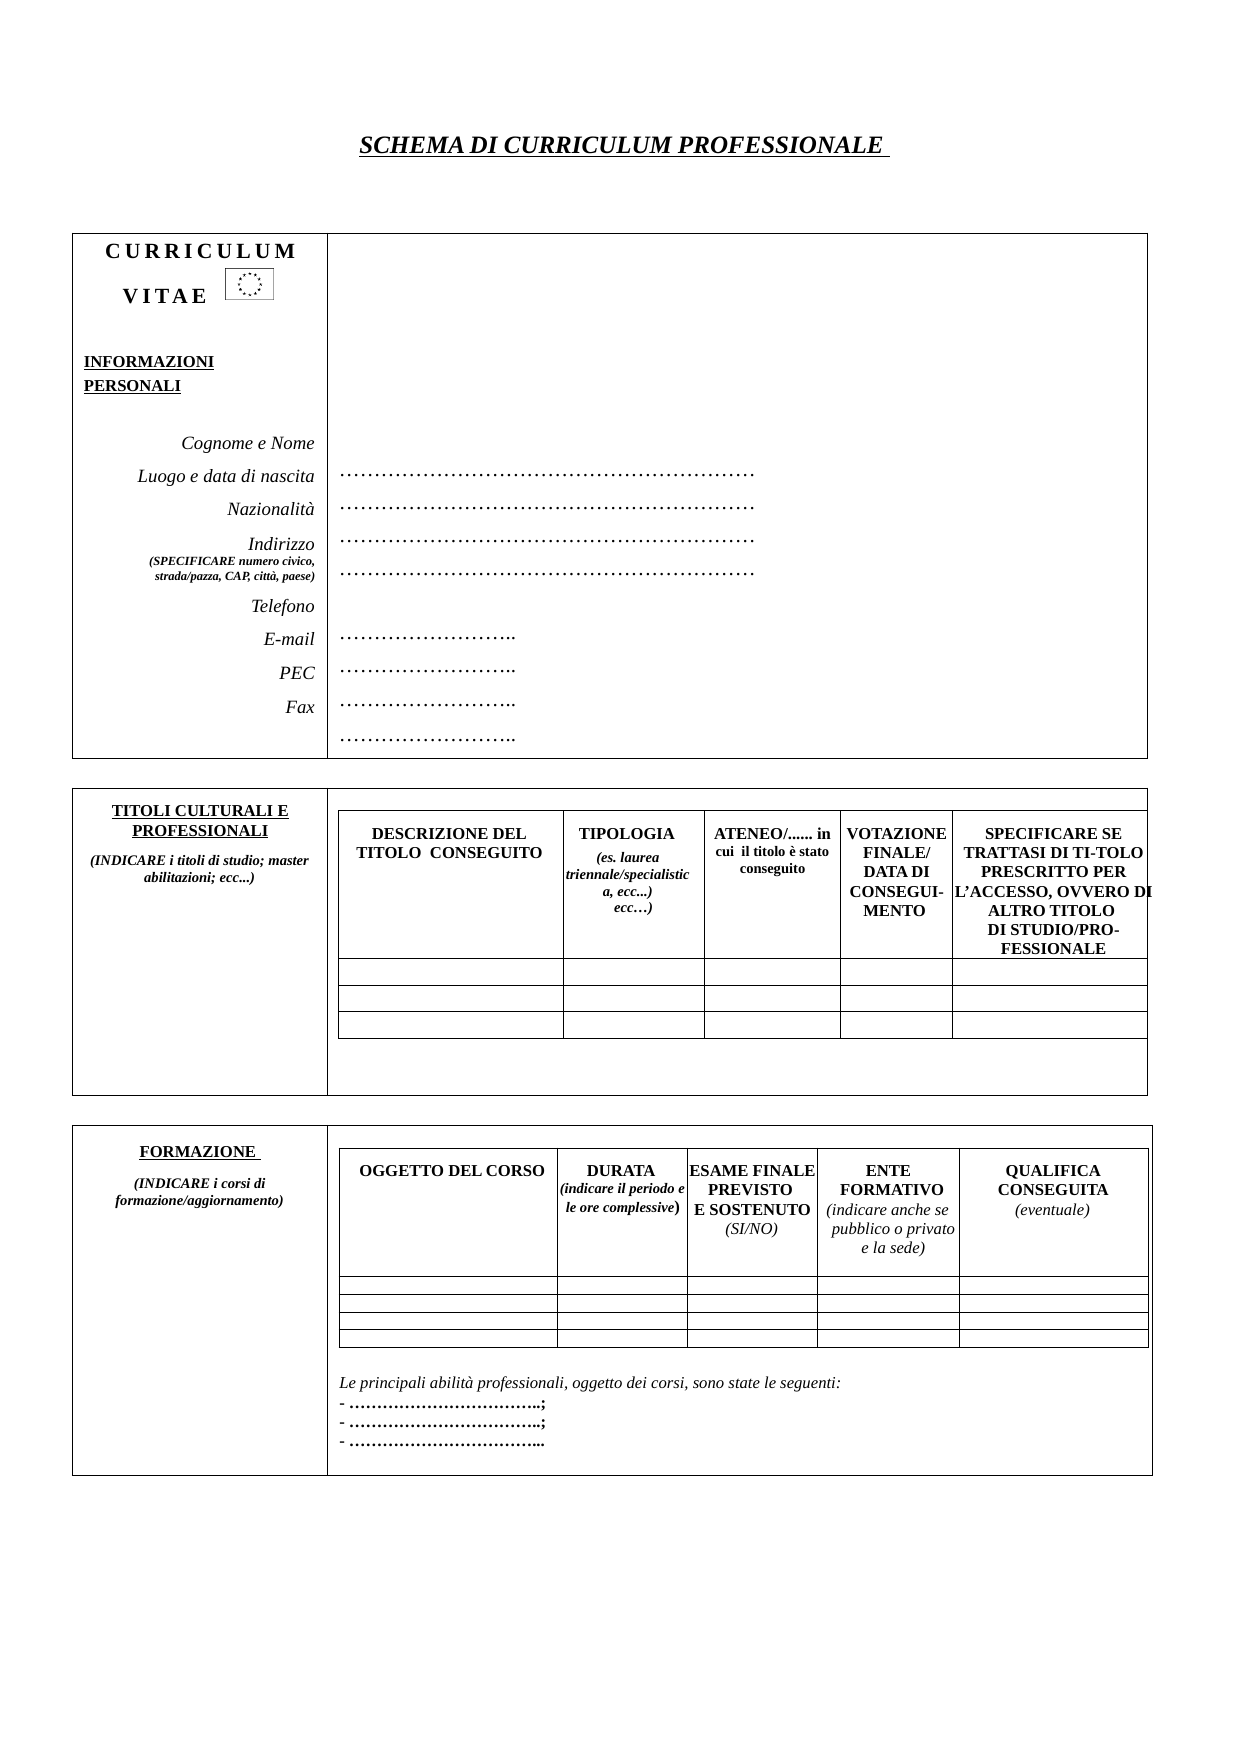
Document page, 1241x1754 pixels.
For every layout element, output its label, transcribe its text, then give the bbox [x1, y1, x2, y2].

table_cell [705, 986, 840, 1011]
table_cell [953, 986, 1147, 1011]
table_cell [818, 1330, 959, 1347]
table_header ENTE FORMATIVO (indicare anche se pubblico o privato e la sede) [818, 1149, 959, 1276]
table_cell [564, 959, 704, 984]
table_cell [340, 1313, 557, 1329]
table_header DURATA (indicare il periodo e le ore complessive) [558, 1149, 687, 1276]
table_header OGGETTO DEL CORSO [340, 1149, 557, 1276]
table_header DESCRIZIONE DEL TITOLO CONSEGUITO [339, 811, 563, 958]
table_header TIPOLOGIA (es. laurea triennale/specialistica, ecc...) ecc…) [564, 811, 704, 958]
picture [223, 266, 276, 302]
table_header [328, 789, 1147, 1095]
table_cell [841, 959, 952, 984]
table_header SPECIFICARE SE TRATTASI DI TI-TOLO PRESCRITTO PER L’ACCESSO, OVVERO DI ALTRO TITOLO DI STUDIO/PRO-FESSIONALE [953, 811, 1147, 958]
table_cell [960, 1295, 1148, 1312]
table_header curriculum vitae informazioni personali Cognome e Nome Luogo e data di nascita Nazionalità Indirizzo (SPECIFICARE numero civico, strada/pazza, CAP, città, paese) Telefono E-mail PEC Fax [73, 234, 327, 758]
table_cell [818, 1277, 959, 1294]
table_cell [818, 1313, 959, 1329]
table_cell [960, 1313, 1148, 1329]
table_cell [960, 1330, 1148, 1347]
table_cell [688, 1295, 817, 1312]
table_cell [953, 959, 1147, 984]
table_header ATENEO/...... in cui il titolo è stato conseguito [705, 811, 840, 958]
table_cell [841, 986, 952, 1011]
table_cell [558, 1330, 687, 1347]
table_cell [558, 1313, 687, 1329]
table_cell [841, 1012, 952, 1037]
table_header …………………………………………………… …………………………………………………… …………………………………………………… …………………………………………………… …………………….. …………………….. …………………….. …………………….. [328, 234, 1147, 758]
table_header formazione (INDICARE i corsi di formazione/aggiornamento) [73, 1126, 327, 1475]
table_header Le principali abilità professionali, oggetto dei corsi, sono state le seguenti: - ……………………………..; - ……………………………..; - ……………………………... [328, 1126, 1152, 1475]
text SCHEMA DI CURRICULUM PROFESSIONALE [118, 131, 1131, 159]
table_cell [339, 959, 563, 984]
table_cell [339, 986, 563, 1011]
table_cell [688, 1277, 817, 1294]
table_cell [953, 1012, 1147, 1037]
table_cell [558, 1295, 687, 1312]
table_header VOTAZIONE FINALE/ DATA DI CONSEGUI-MENTO [841, 811, 952, 958]
table_header TITOLI CULTURALI E PROFESSIONALI (INDICARE i titoli di studio; master abilitazioni; ecc...) [73, 789, 327, 1095]
table_cell [340, 1330, 557, 1347]
table_cell [688, 1313, 817, 1329]
table_cell [705, 1012, 840, 1037]
table_cell [960, 1277, 1148, 1294]
table_cell [339, 1012, 563, 1037]
table_cell [818, 1295, 959, 1312]
table_cell [705, 959, 840, 984]
table_cell [564, 1012, 704, 1037]
table_cell [558, 1277, 687, 1294]
table_cell [564, 986, 704, 1011]
table_cell [340, 1295, 557, 1312]
table_cell [340, 1277, 557, 1294]
table_header ESAME FINALE PREVISTO E SOSTENUTO (SI/NO) [688, 1149, 817, 1276]
table_header QUALIFICA CONSEGUITA (eventuale) [960, 1149, 1148, 1276]
table_cell [688, 1330, 817, 1347]
